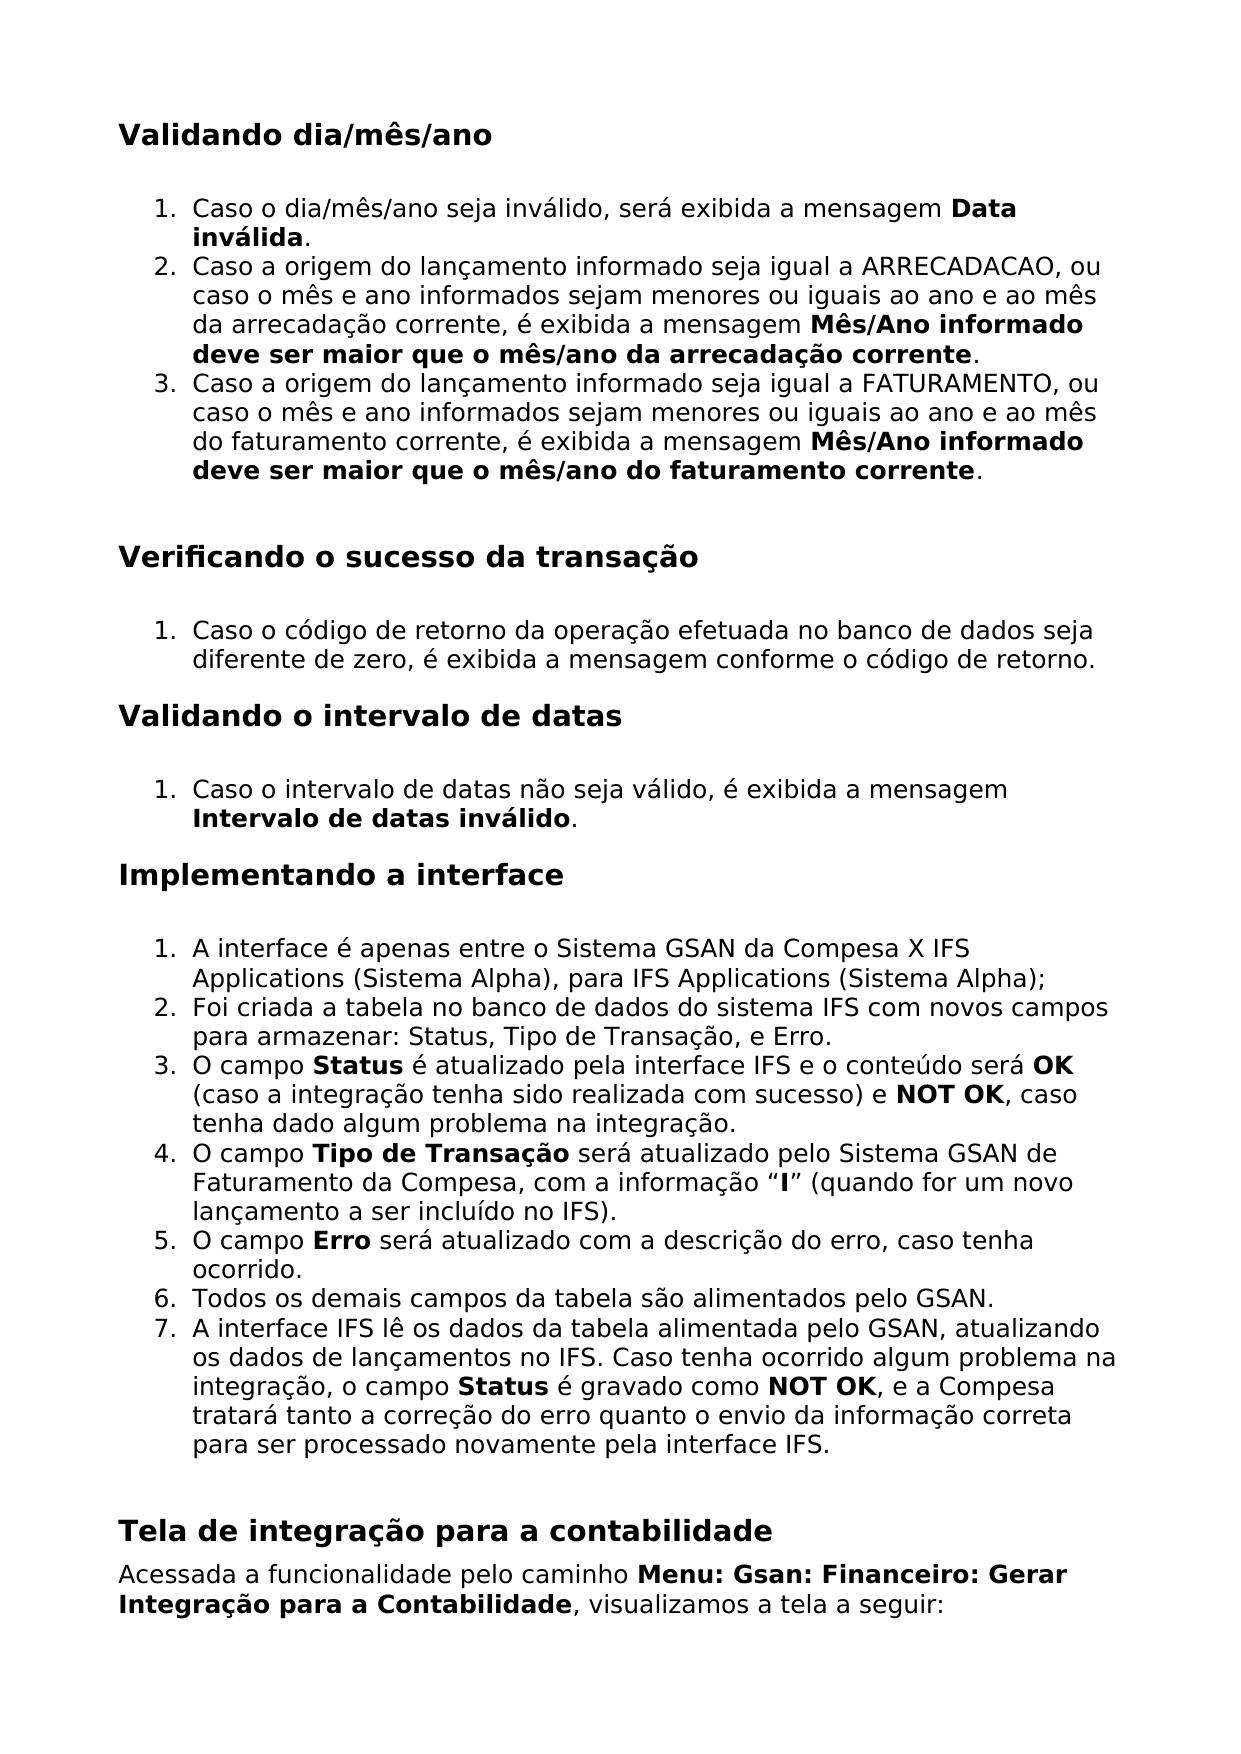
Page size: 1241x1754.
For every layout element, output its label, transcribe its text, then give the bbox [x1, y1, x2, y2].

list A interface IFS lê os dados da tabela alimentada pelo GSAN, atualizando os dados de lançamentos no IFS. Caso tenha ocorrido algum problema na integração, o campo Status é gravado como NOT OK, e a Compesa tratará tanto a correção do erro quanto o envio da informação correta para ser processado novamente pela interface IFS. [177, 1314, 1122, 1460]
list O campo Tipo de Transação será atualizado pelo Sistema GSAN de Faturamento da Compesa, com a informação “I” (quando for um novo lançamento a ser incluído no IFS). [177, 1139, 1122, 1226]
text Acessada a funcionalidade pelo caminho Menu: Gsan: Financeiro: Gerar Integração para a Contabilidade, visualizamos a tela a seguir: [118, 1561, 1122, 1619]
list Caso o dia/mês/ano seja inválido, será exibida a mensagem Data inválida. [177, 194, 1122, 252]
subtitle Validando o intervalo de datas [118, 699, 1122, 733]
subtitle Implementando a interface [118, 859, 1122, 893]
list Caso o intervalo de datas não seja válido, é exibida a mensagem Intervalo de datas inválido. [177, 775, 1122, 834]
list Caso a origem do lançamento informado seja igual a FATURAMENTO, ou caso o mês e ano informados sejam menores ou iguais ao ano e ao mês do faturamento corrente, é exibida a mensagem Mês/Ano informado deve ser maior que o mês/ano do faturamento corrente. [177, 369, 1122, 486]
list A interface é apenas entre o Sistema GSAN da Compesa X IFS Applications (Sistema Alpha), para IFS Applications (Sistema Alpha); [177, 935, 1122, 993]
list Caso o código de retorno da operação efetuada no banco de dados seja diferente de zero, é exibida a mensagem conforme o código de retorno. [177, 616, 1122, 674]
list Foi criada a tabela no banco de dados do sistema IFS com novos campos para armazenar: Status, Tipo de Transação, e Erro. [177, 993, 1122, 1051]
list O campo Erro será atualizado com a descrição do erro, caso tenha ocorrido. [177, 1226, 1122, 1285]
subtitle Verificando o sucesso da transação [118, 540, 1122, 574]
list Caso a origem do lançamento informado seja igual a ARRECADACAO, ou caso o mês e ano informados sejam menores ou iguais ao ano e ao mês da arrecadação corrente, é exibida a mensagem Mês/Ano informado deve ser maior que o mês/ano da arrecadação corrente. [177, 252, 1122, 369]
list Todos os demais campos da tabela são alimentados pelo GSAN. [177, 1285, 1122, 1314]
subtitle Validando dia/mês/ano [118, 118, 1122, 152]
subtitle Tela de integração para a contabilidade [118, 1514, 1122, 1548]
list O campo Status é atualizado pela interface IFS e o conteúdo será OK (caso a integração tenha sido realizada com sucesso) e NOT OK, caso tenha dado algum problema na integração. [177, 1051, 1122, 1139]
